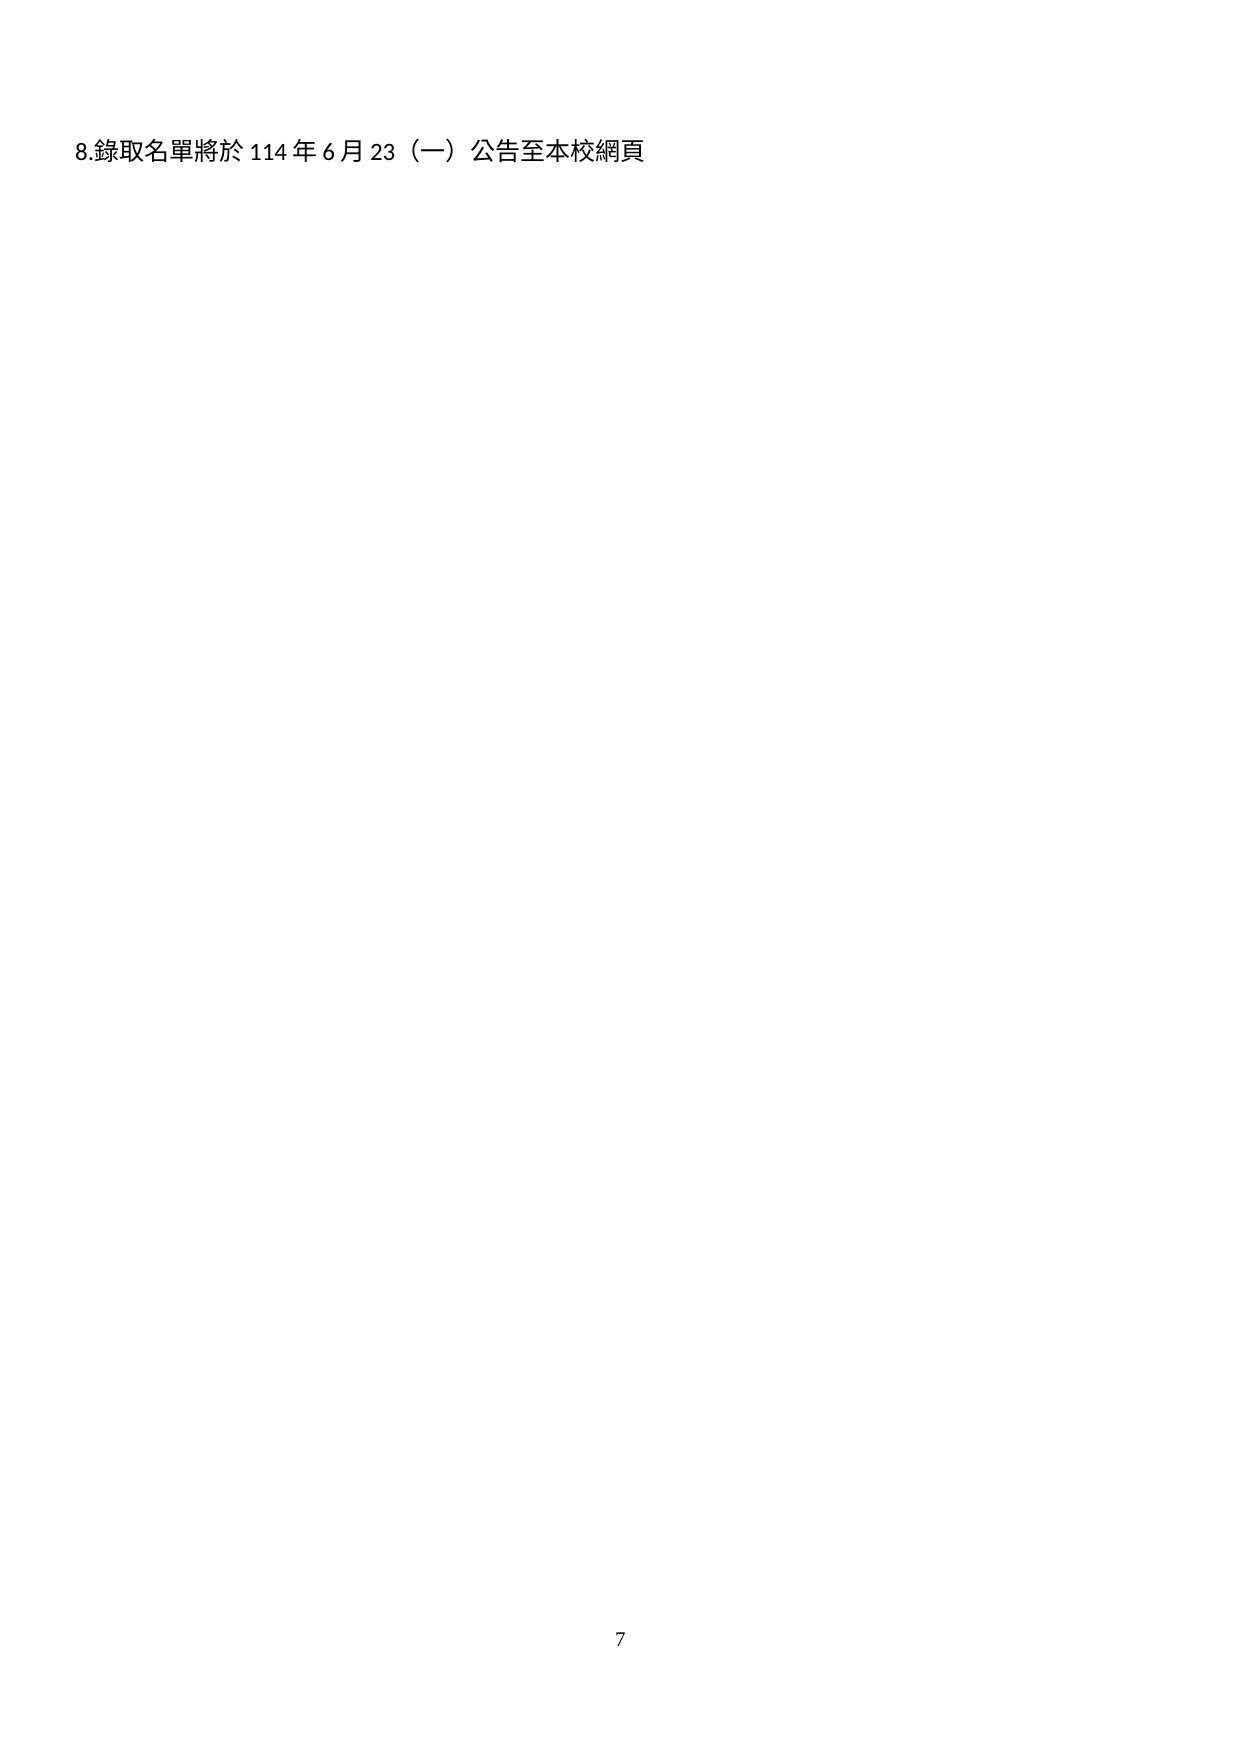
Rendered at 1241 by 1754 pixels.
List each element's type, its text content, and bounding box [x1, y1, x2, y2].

text 8.錄取名單將於114年6月23（一）公告至本校網頁 [75, 108, 1165, 170]
